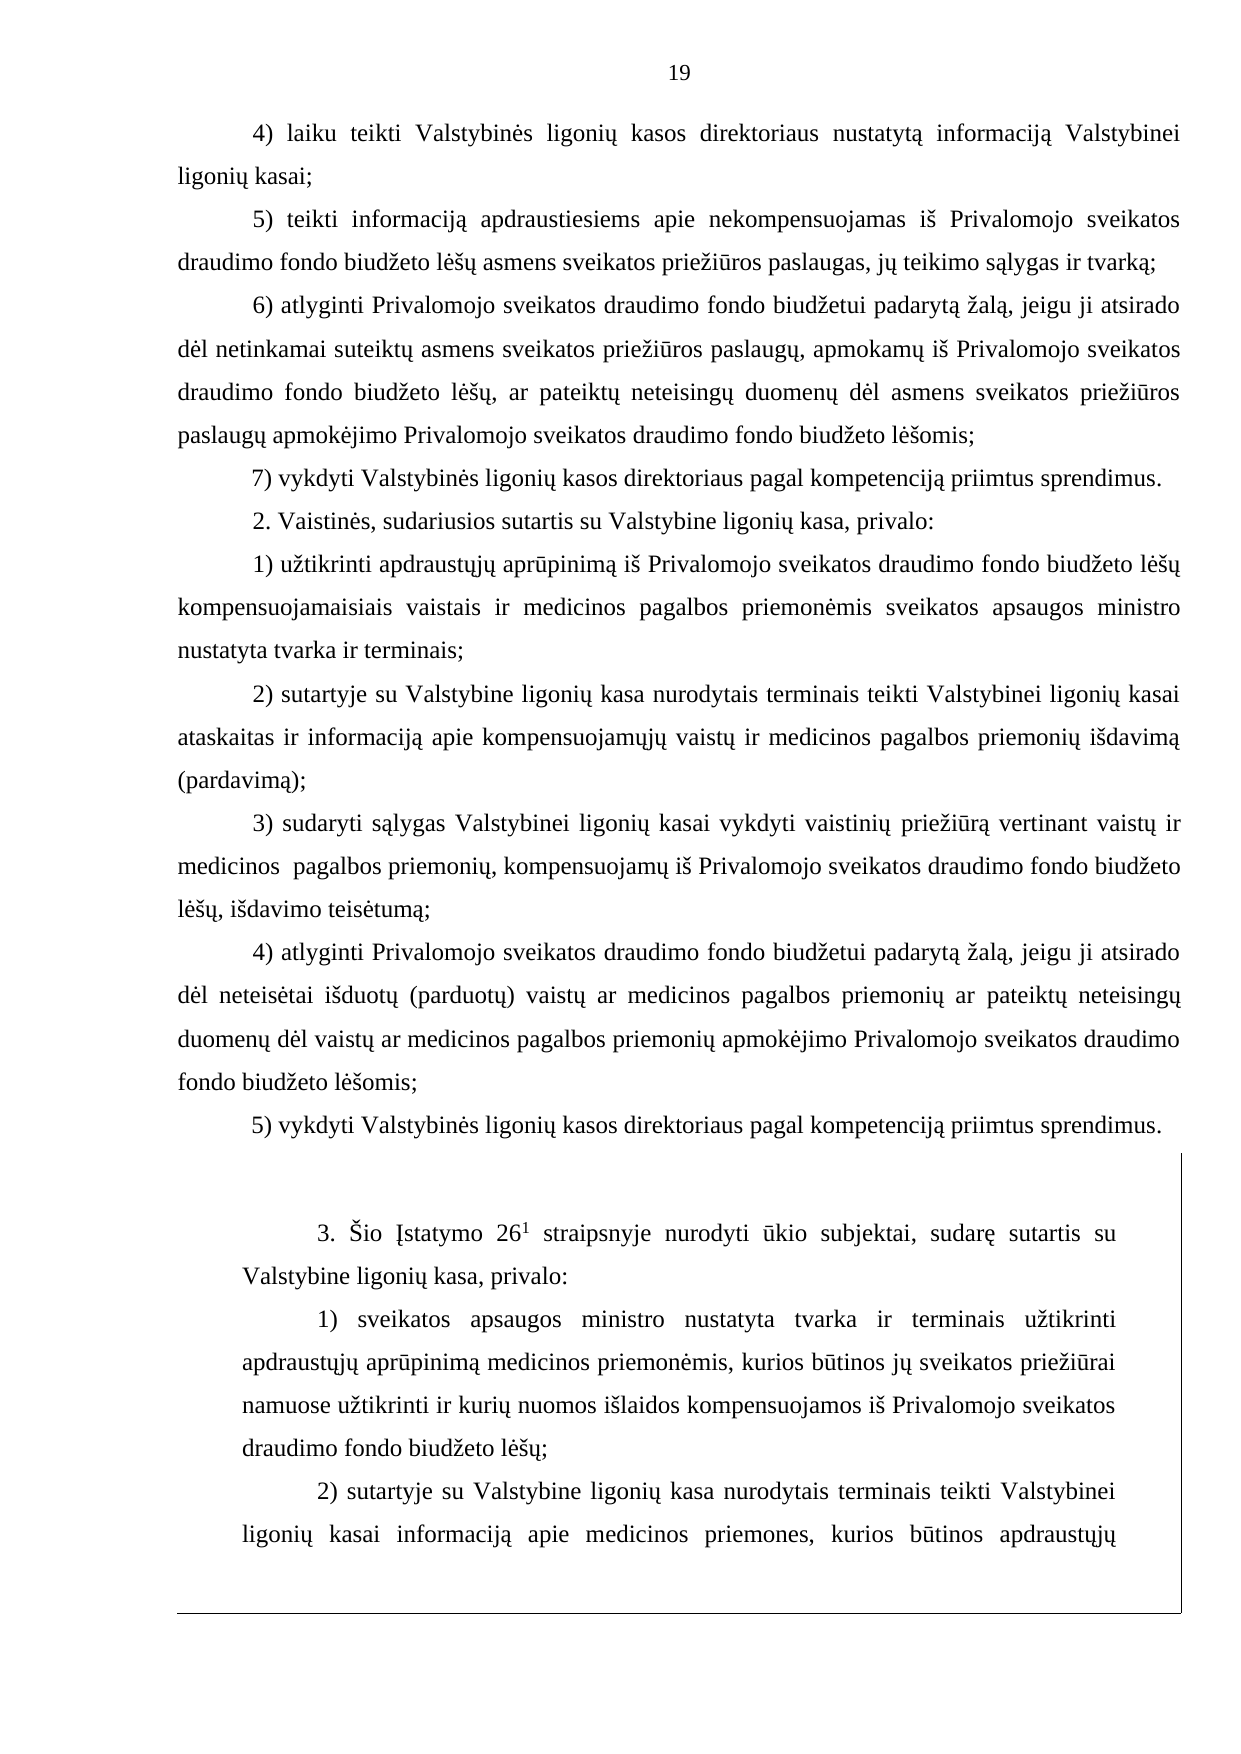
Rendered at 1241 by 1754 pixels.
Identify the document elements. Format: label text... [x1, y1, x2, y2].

text 2. Vaistinės, sudariusios sutartis su Valstybine ligonių kasa, privalo: [177, 506, 1181, 535]
text 3. Šio Įstatymo 261 straipsnyje nurodyti ūkio subjektai, sudarę sutartis su Valstybine ligonių kasa, privalo: [177, 1153, 1181, 1239]
text 6) atlyginti Privalomojo sveikatos draudimo fondo biudžetui padarytą žalą, jeigu ji atsirado dėl netinkamai suteiktų asmens sveikatos priežiūros paslaugų, apmokamų iš Privalomojo sveikatos draudimo fondo biudžeto lėšų, ar pateiktų neteisingų duomenų dėl asmens sveikatos priežiūros paslaugų apmokėjimo Privalomojo sveikatos draudimo fondo biudžeto lėšomis; [177, 291, 1181, 449]
text 4) laiku teikti Valstybinės ligonių kasos direktoriaus nustatytą informaciją Valstybinei ligonių kasai; [177, 118, 1181, 190]
text 1) sveikatos apsaugos ministro nustatyta tvarka ir terminais užtikrinti apdraustųjų aprūpinimą medicinos priemonėmis, kurios būtinos jų sveikatos priežiūrai namuose užtikrinti ir kurių nuomos išlaidos kompensuojamos iš Privalomojo sveikatos draudimo fondo biudžeto lėšų; [177, 1239, 1181, 1412]
text 7) vykdyti Valstybinės ligonių kasos direktoriaus pagal kompetenciją priimtus sprendimus. [177, 463, 1181, 492]
text 5) vykdyti Valstybinės ligonių kasos direktoriaus pagal kompetenciją priimtus sprendimus. [177, 1110, 1181, 1139]
text 2) sutartyje su Valstybine ligonių kasa nurodytais terminais teikti Valstybinei ligonių kasai ataskaitas ir informaciją apie kompensuojamųjų vaistų ir medicinos pagalbos priemonių išdavimą (pardavimą); [177, 679, 1181, 794]
text 5) teikti informaciją apdraustiesiems apie nekompensuojamas iš Privalomojo sveikatos draudimo fondo biudžeto lėšų asmens sveikatos priežiūros paslaugas, jų teikimo sąlygas ir tvarką; [177, 204, 1181, 276]
text 3) sudaryti sąlygas Valstybinei ligonių kasai vykdyti vaistinių priežiūrą vertinant vaistų ir medicinos pagalbos priemonių, kompensuojamų iš Privalomojo sveikatos draudimo fondo biudžeto lėšų, išdavimo teisėtumą; [177, 808, 1181, 923]
text 4) atlyginti Privalomojo sveikatos draudimo fondo biudžetui padarytą žalą, jeigu ji atsirado dėl neteisėtai išduotų (parduotų) vaistų ar medicinos pagalbos priemonių ar pateiktų neteisingų duomenų dėl vaistų ar medicinos pagalbos priemonių apmokėjimo Privalomojo sveikatos draudimo fondo biudžeto lėšomis; [177, 937, 1181, 1096]
text 1) užtikrinti apdraustųjų aprūpinimą iš Privalomojo sveikatos draudimo fondo biudžeto lėšų kompensuojamaisiais vaistais ir medicinos pagalbos priemonėmis sveikatos apsaugos ministro nustatyta tvarka ir terminais; [177, 549, 1181, 664]
text 2) sutartyje su Valstybine ligonių kasa nurodytais terminais teikti Valstybinei ligonių kasai informaciją apie medicinos priemones, kurios būtinos apdraustųjų sveikatos priežiūrai namuose užtikrinti ir kurių nuomos išlaidos kompensuojamos iš Privalomojo sveikatos draudimo fondo biudžeto lėšų; [177, 1412, 1181, 1613]
